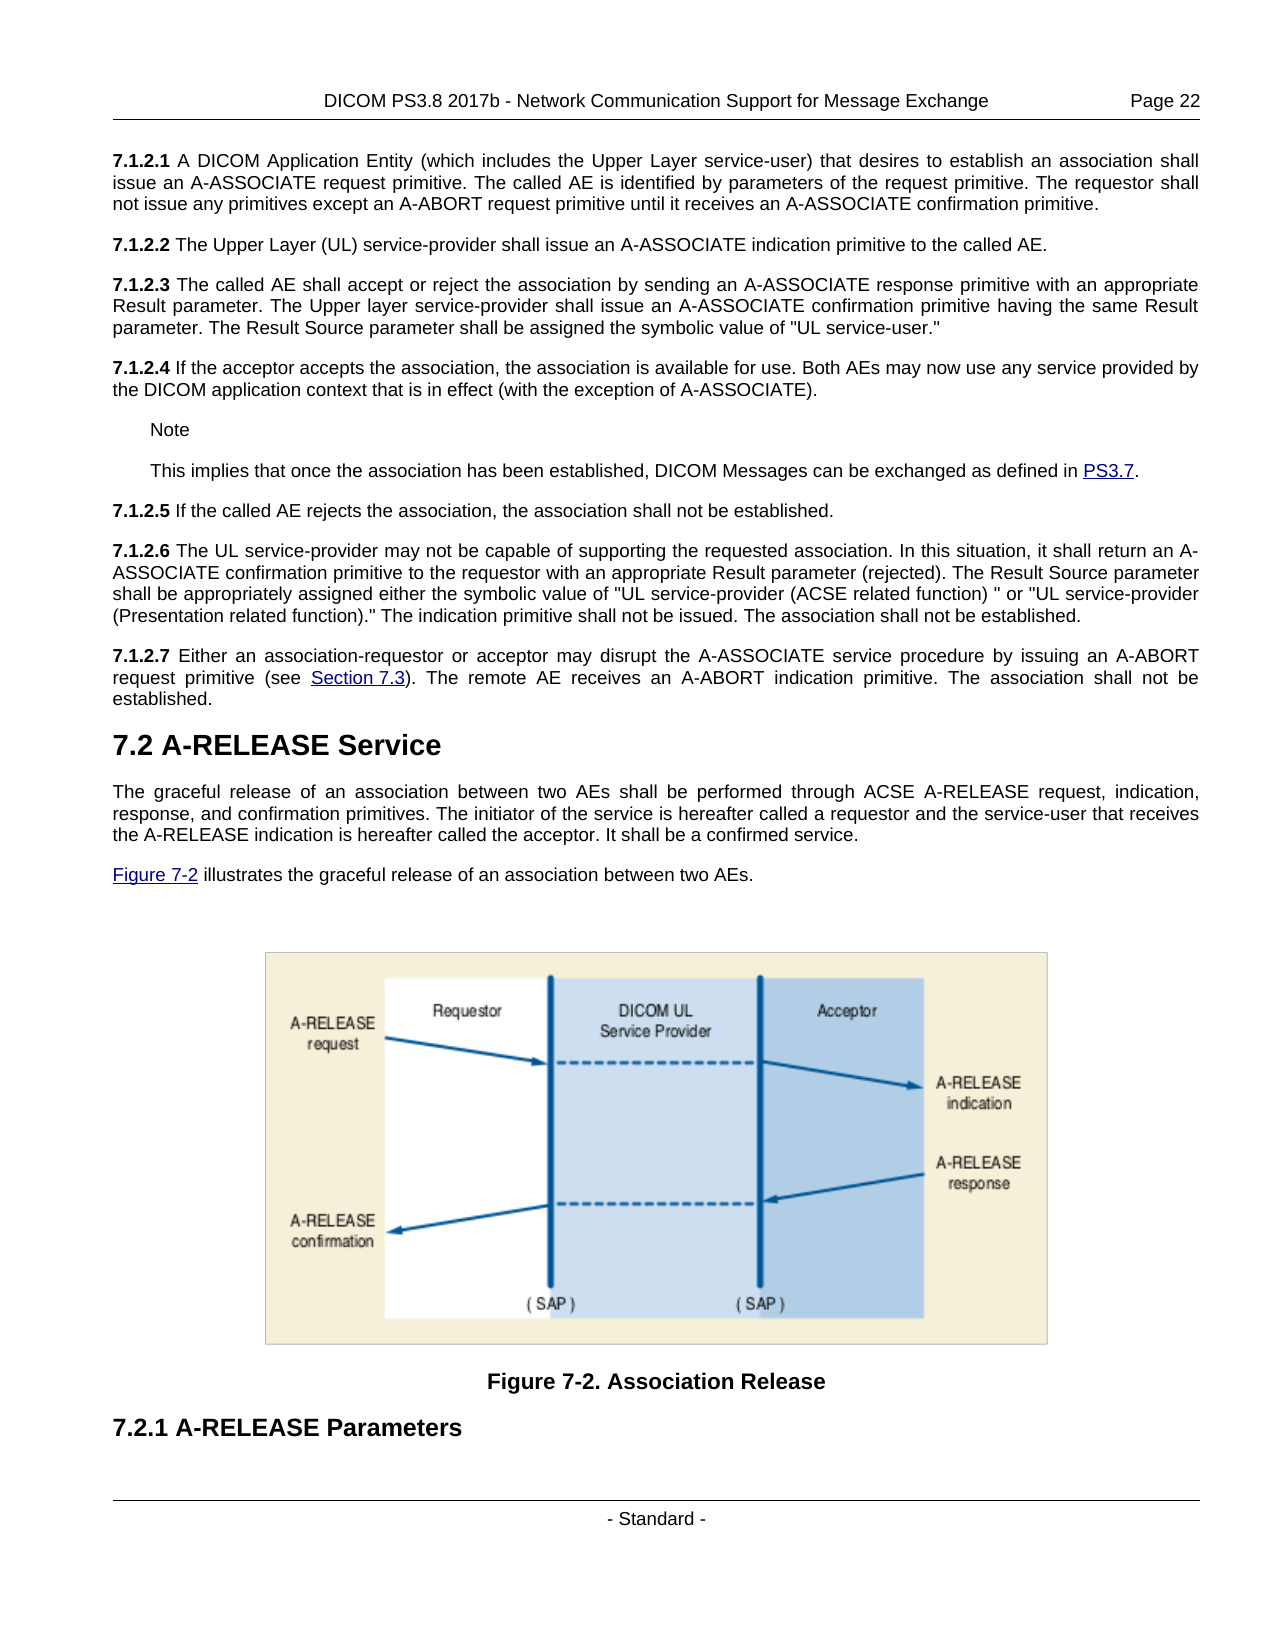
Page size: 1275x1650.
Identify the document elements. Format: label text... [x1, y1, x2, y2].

text Note [150, 419, 1162, 441]
text 7.1.2.5 If the called AE rejects the association, the association shall not be established. [112, 500, 1200, 521]
text Figure 7-2. Association Release [112, 1368, 1200, 1394]
text Figure 7-2 illustrates the graceful release of an association between two AEs. [112, 864, 1200, 886]
picture [264, 952, 1049, 1346]
text 7.1.2.3 The called AE shall accept or reject the association by sending an A-ASSOCIATE response primitive with an appropriate Result parameter. The Upper layer service-provider shall issue an A-ASSOCIATE confirmation primitive having the same Result parameter. The Result Source parameter shall be assigned the symbolic value of "UL service-user." [112, 274, 1200, 338]
text 7.1.2.7 Either an association-requestor or acceptor may disrupt the A-ASSOCIATE service procedure by issuing an A-ABORT request primitive (see Section 7.3). The remote AE receives an A-ABORT indication primitive. The association shall not be established. [112, 645, 1200, 710]
text 7.2 A-RELEASE Service [112, 728, 1200, 762]
text 7.1.2.6 The UL service-provider may not be capable of supporting the requested association. In this situation, it shall return an A-ASSOCIATE confirmation primitive to the requestor with an appropriate Result parameter (rejected). The Result Source parameter shall be appropriately assigned either the symbolic value of "UL service-provider (ACSE related function) " or "UL service-provider (Presentation related function)." The indication primitive shall not be issued. The association shall not be established. [112, 540, 1200, 626]
text 7.1.2.4 If the acceptor accepts the association, the association is available for use. Both AEs may now use any service provided by the DICOM application context that is in effect (with the exception of A-ASSOCIATE). [112, 357, 1200, 400]
text The graceful release of an association between two AEs shall be performed through ACSE A-RELEASE request, indication, response, and confirmation primitives. The initiator of the service is hereafter called a requestor and the service-user that receives the A-RELEASE indication is hereafter called the acceptor. It shall be a confirmed service. [112, 781, 1200, 845]
text This implies that once the association has been established, DICOM Messages can be exchanged as defined in PS3.7. [150, 459, 1162, 481]
text 7.1.2.2 The Upper Layer (UL) service-provider shall issue an A-ASSOCIATE indication primitive to the called AE. [112, 233, 1200, 255]
text 7.1.2.1 A DICOM Application Entity (which includes the Upper Layer service-user) that desires to establish an association shall issue an A-ASSOCIATE request primitive. The called AE is identified by parameters of the request primitive. The requestor shall not issue any primitives except an A-ABORT request primitive until it receives an A-ASSOCIATE confirmation primitive. [112, 150, 1200, 215]
text 7.2.1 A-RELEASE Parameters [112, 1413, 1200, 1442]
